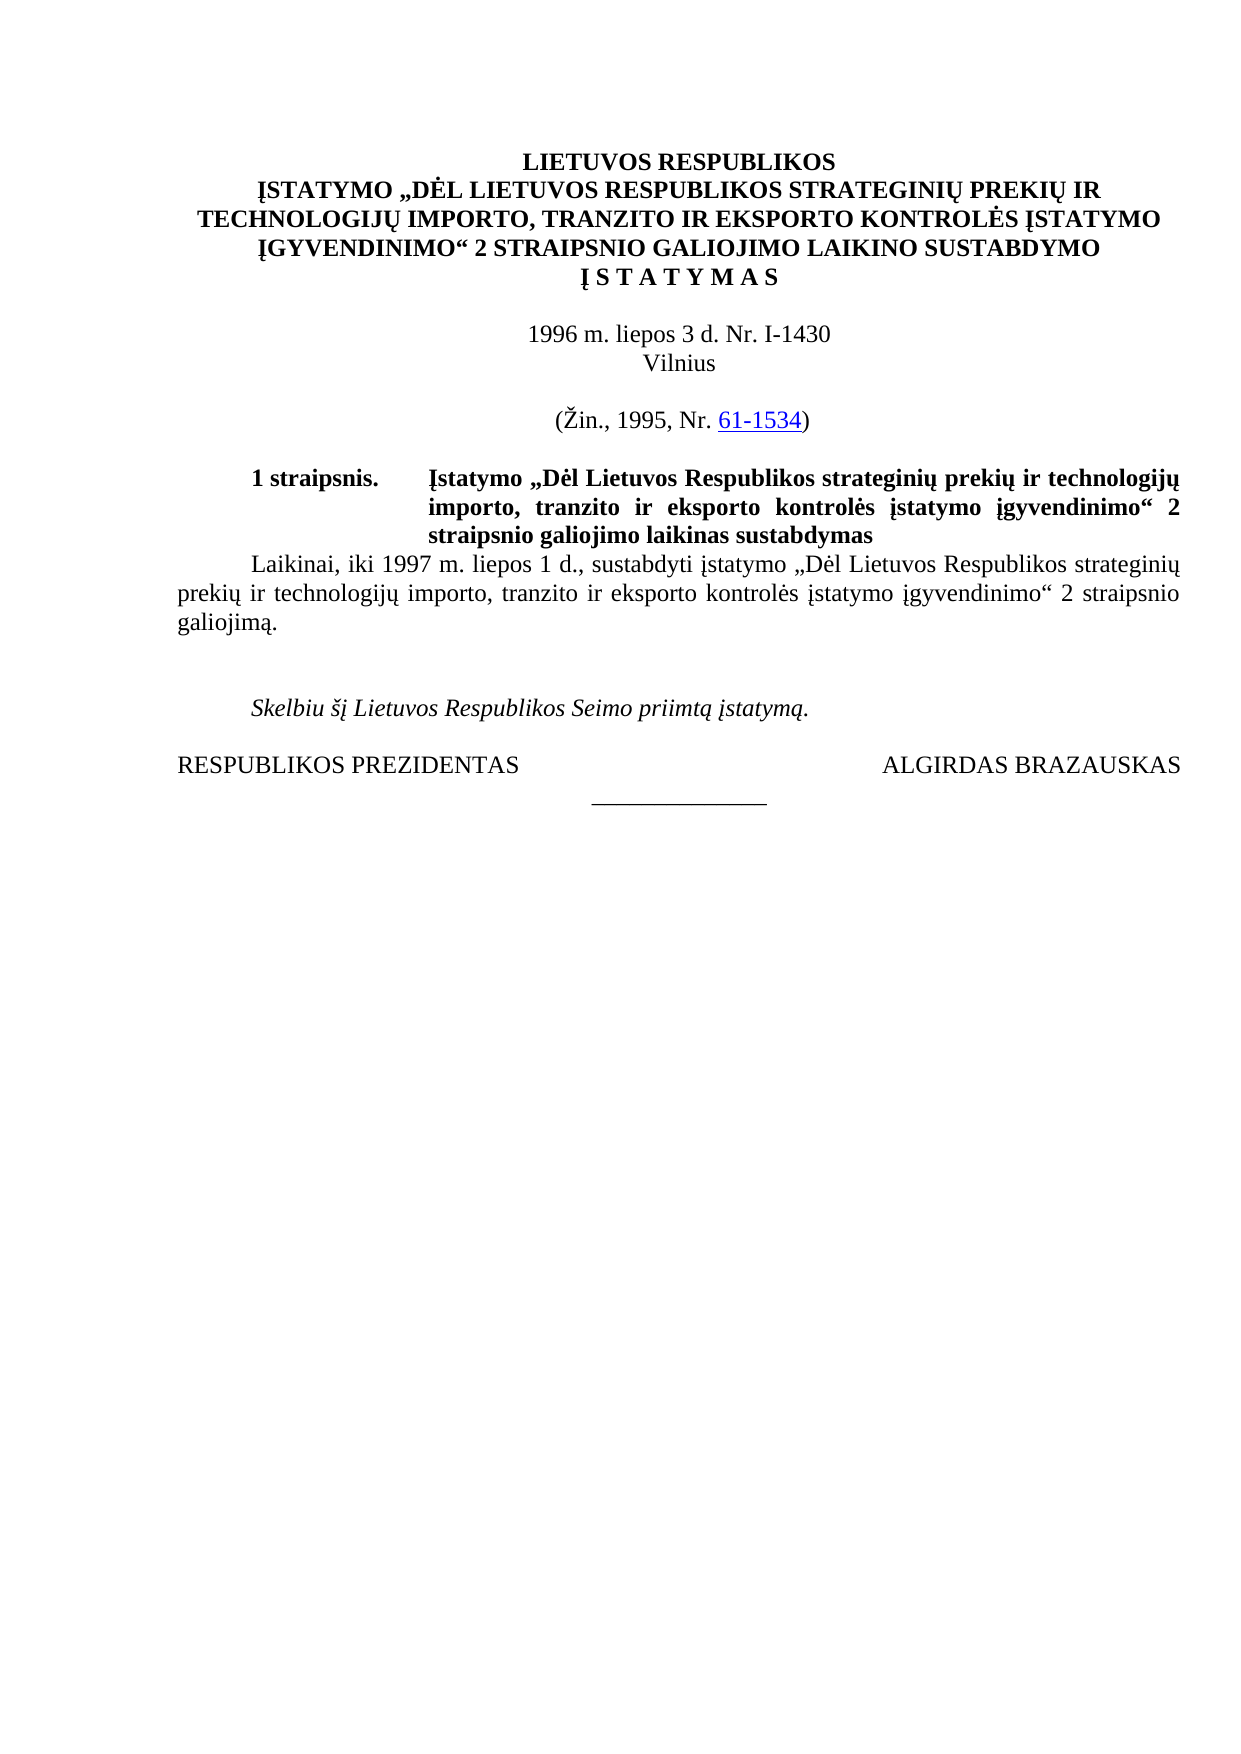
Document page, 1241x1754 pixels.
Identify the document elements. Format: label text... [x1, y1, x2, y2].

text Vilnius [177, 348, 1181, 377]
text (Žin., 1995, Nr. 61-1534) [177, 406, 1181, 434]
text Laikinai, iki 1997 m. liepos 1 d., sustabdyti įstatymo „Dėl Lietuvos Respublikos strateginių prekių ir technologijų importo, tranzito ir eksporto kontrolės įstatymo įgyvendinimo“ 2 straipsnio galiojimą. [177, 549, 1181, 636]
text 1 straipsnis. Įstatymo „Dėl Lietuvos Respublikos strateginių prekių ir technologijų importo, tranzito ir eksporto kontrolės įstatymo įgyvendinimo“ 2 straipsnio galiojimo laikinas sustabdymas [251, 463, 1181, 549]
text ______________ [177, 779, 1181, 808]
text RESPUBLIKOS PREZIDENTAS ALGIRDAS BRAZAUSKAS [177, 751, 1181, 779]
text Skelbiu šį Lietuvos Respublikos Seimo priimtą įstatymą. [177, 693, 1181, 722]
text ĮSTATYMO „DĖL LIETUVOS RESPUBLIKOS STRATEGINIŲ PREKIŲ IR TECHNOLOGIJŲ IMPORTO, TRANZITO IR EKSPORTO KONTROLĖS ĮSTATYMO ĮGYVENDINIMO“ 2 STRAIPSNIO GALIOJIMO LAIKINO SUSTABDYMO [177, 176, 1181, 262]
text 1996 m. liepos 3 d. Nr. I-1430 [177, 319, 1181, 348]
text LIETUVOS RESPUBLIKOS [177, 147, 1181, 176]
text Į S T A T Y M A S [177, 262, 1181, 291]
